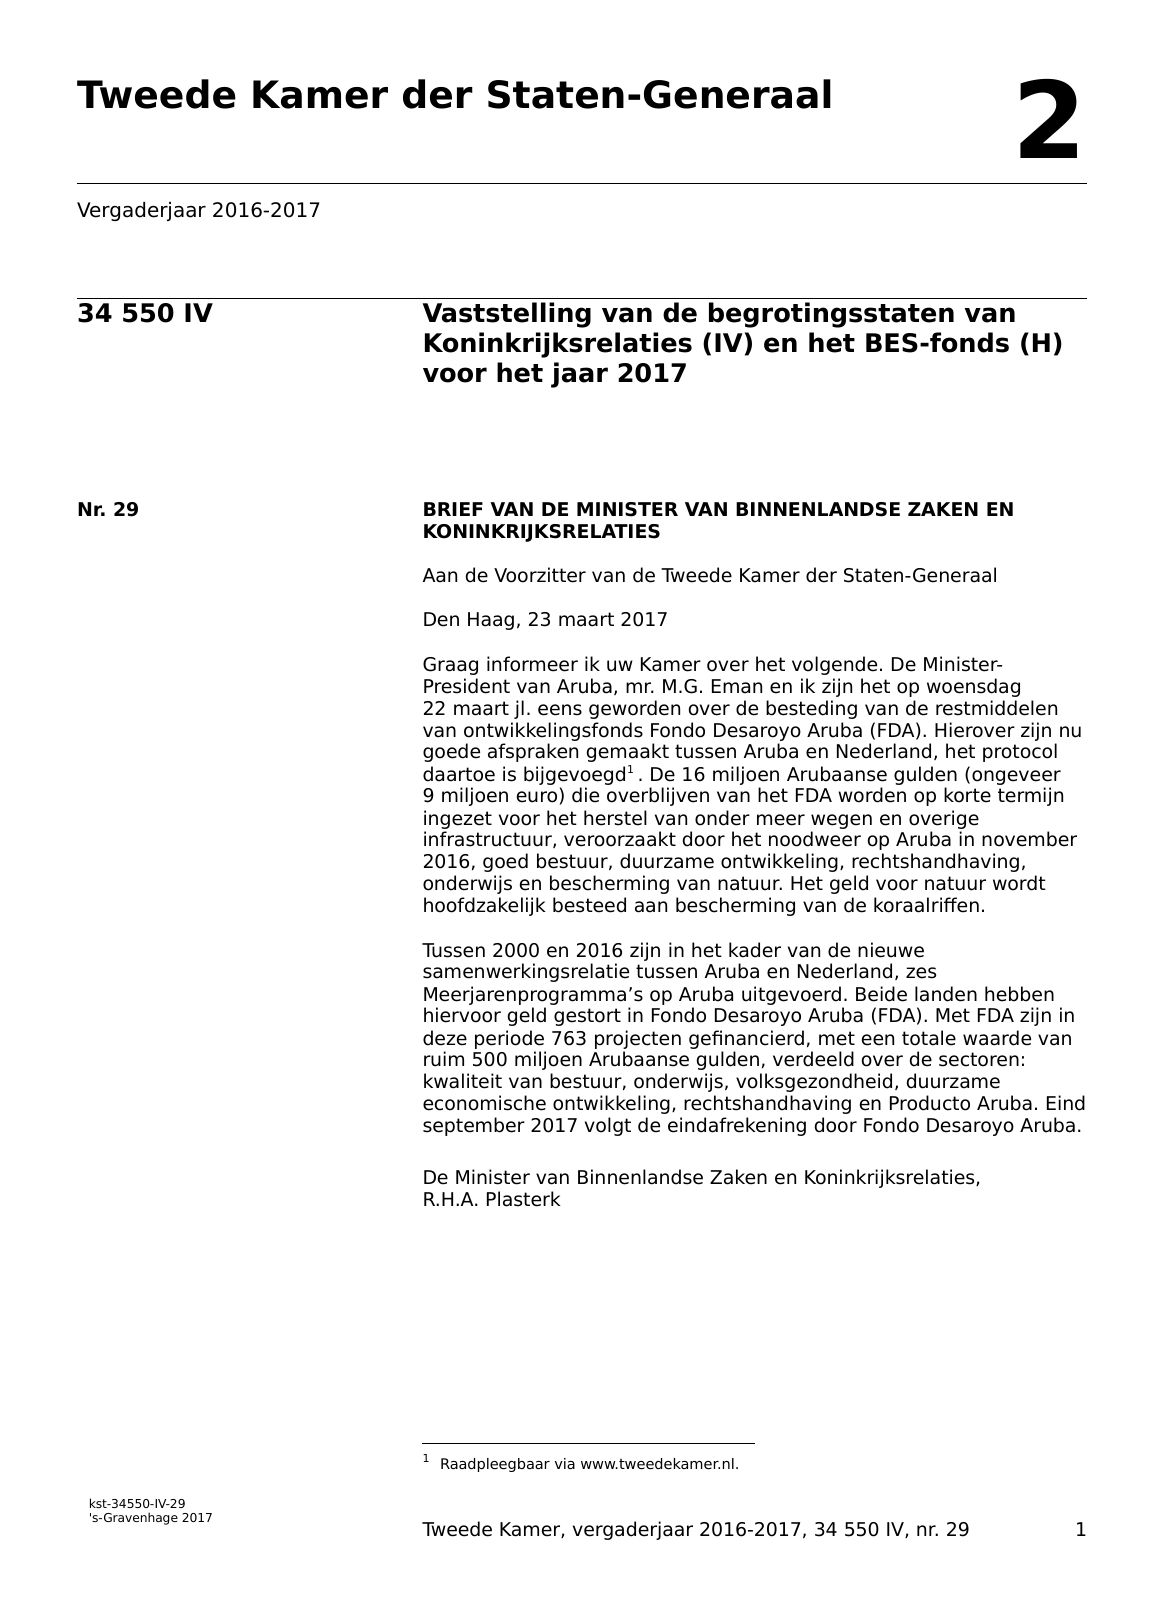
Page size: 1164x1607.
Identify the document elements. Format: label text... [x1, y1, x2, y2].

text 's-Gravenhage 2017 [88, 1511, 323, 1525]
subtitle 34 550 IV Vaststelling van de begrotingsstaten van Koninkrijksrelaties (IV) en het BES-fonds (H) voor het jaar 2017 [77, 299, 1087, 388]
table_cell Vergaderjaar 2016-2017 [77, 184, 1087, 298]
text Graag informeer ik uw Kamer over het volgende. De Minister-President van Aruba, mr. M.G. Eman en ik zijn het op woensdag 22 maart jl. eens geworden over de besteding van de restmiddelen van ontwikkelingsfonds Fondo Desaroyo Aruba (FDA). Hierover zijn nu goede afspraken gemaakt tussen Aruba en Nederland, het protocol daartoe is bijgevoegd. De 16 miljoen Arubaanse gulden (ongeveer 9 miljoen euro) die overblijven van het FDA worden op korte termijn ingezet voor het herstel van onder meer wegen en overige infrastructuur, veroorzaakt door het noodweer op Aruba in november 2016, goed bestuur, duurzame ontwikkeling, rechtshandhaving, onderwijs en bescherming van natuur. Het geld voor natuur wordt hoofdzakelijk besteed aan bescherming van de koraalriffen. [422, 653, 1087, 917]
text kst-34550-IV-29 [88, 1497, 323, 1511]
text Aan de Voorzitter van de Tweede Kamer der Staten-Generaal [422, 565, 1087, 587]
text Tussen 2000 en 2016 zijn in het kader van de nieuwe samenwerkingsrelatie tussen Aruba en Nederland, zes Meerjarenprogramma’s op Aruba uitgevoerd. Beide landen hebben hiervoor geld gestort in Fondo Desaroyo Aruba (FDA). Met FDA zijn in deze periode 763 projecten gefinancierd, met een totale waarde van ruim 500 miljoen Arubaanse gulden, verdeeld over de sectoren: kwaliteit van bestuur, onderwijs, volksgezondheid, duurzame economische ontwikkeling, rechtshandhaving en Producto Aruba. Eind september 2017 volgt de eindafrekening door Fondo Desaroyo Aruba. [422, 939, 1087, 1137]
table_header 2 [886, 59, 1087, 183]
text Den Haag, 23 maart 2017 [422, 609, 1087, 631]
text De Minister van Binnenlandse Zaken en Koninkrijksrelaties, R.H.A. Plasterk [422, 1167, 1087, 1211]
text Raadpleegbaar via www.tweedekamer.nl. [422, 1452, 1087, 1474]
table_header Tweede Kamer der Staten-Generaal [77, 59, 886, 183]
subtitle Nr. 29 BRIEF VAN DE MINISTER VAN BINNENLANDSE ZAKEN EN KONINKRIJKSRELATIES [77, 499, 1087, 543]
